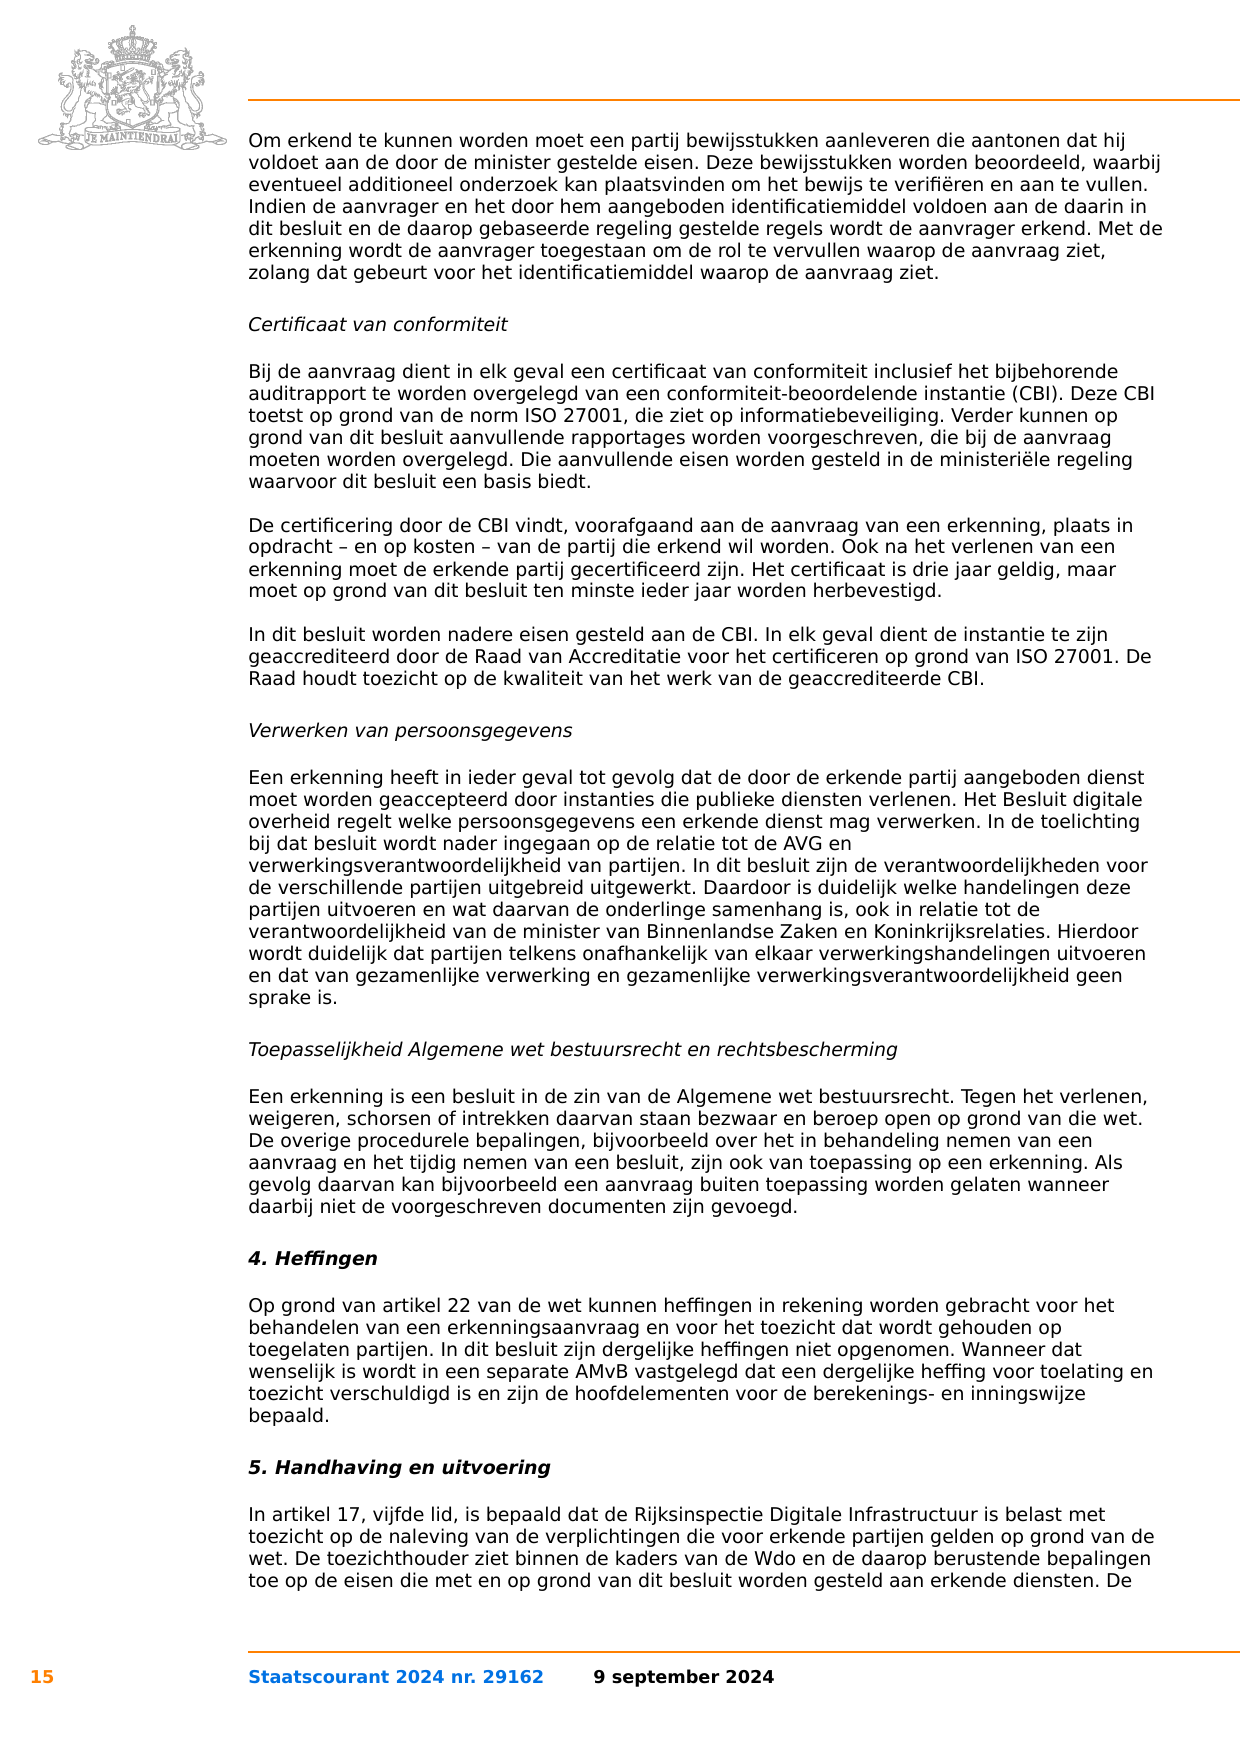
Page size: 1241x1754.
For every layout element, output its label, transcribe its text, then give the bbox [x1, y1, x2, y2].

subtitle 4. Heffingen [248, 1248, 1163, 1270]
subtitle Verwerken van persoonsgegevens [248, 720, 1163, 742]
text In dit besluit worden nadere eisen gesteld aan de CBI. In elk geval dient de instantie te zijn geaccrediteerd door de Raad van Accreditatie voor het certificeren op grond van ISO 27001. De Raad houdt toezicht op de kwaliteit van het werk van de geaccrediteerde CBI. [248, 624, 1163, 690]
text Bij de aanvraag dient in elk geval een certificaat van conformiteit inclusief het bijbehorende auditrapport te worden overgelegd van een conformiteit-beoordelende instantie (CBI). Deze CBI toetst op grond van de norm ISO 27001, die ziet op informatiebeveiliging. Verder kunnen op grond van dit besluit aanvullende rapportages worden voorgeschreven, die bij de aanvraag moeten worden overgelegd. Die aanvullende eisen worden gesteld in de ministeriële regeling waarvoor dit besluit een basis biedt. [248, 361, 1163, 493]
text Een erkenning is een besluit in de zin van de Algemene wet bestuursrecht. Tegen het verlenen, weigeren, schorsen of intrekken daarvan staan bezwaar en beroep open op grond van die wet. De overige procedurele bepalingen, bijvoorbeeld over het in behandeling nemen van een aanvraag en het tijdig nemen van een besluit, zijn ook van toepassing op een erkenning. Als gevolg daarvan kan bijvoorbeeld een aanvraag buiten toepassing worden gelaten wanneer daarbij niet de voorgeschreven documenten zijn gevoegd. [248, 1086, 1163, 1218]
text Op grond van artikel 22 van de wet kunnen heffingen in rekening worden gebracht voor het behandelen van een erkenningsaanvraag en voor het toezicht dat wordt gehouden op toegelaten partijen. In dit besluit zijn dergelijke heffingen niet opgenomen. Wanneer dat wenselijk is wordt in een separate AMvB vastgelegd dat een dergelijke heffing voor toelating en toezicht verschuldigd is en zijn de hoofdelementen voor de berekenings- en inningswijze bepaald. [248, 1295, 1163, 1427]
subtitle Certificaat van conformiteit [248, 314, 1163, 336]
text Om erkend te kunnen worden moet een partij bewijsstukken aanleveren die aantonen dat hij voldoet aan de door de minister gestelde eisen. Deze bewijsstukken worden beoordeeld, waarbij eventueel additioneel onderzoek kan plaatsvinden om het bewijs te verifiëren en aan te vullen. Indien de aanvrager en het door hem aangeboden identificatiemiddel voldoen aan de daarin in dit besluit en de daarop gebaseerde regeling gestelde regels wordt de aanvrager erkend. Met de erkenning wordt de aanvrager toegestaan om de rol te vervullen waarop de aanvraag ziet, zolang dat gebeurt voor het identificatiemiddel waarop de aanvraag ziet. [248, 130, 1163, 284]
picture [38, 25, 227, 150]
subtitle Toepasselijkheid Algemene wet bestuursrecht en rechtsbescherming [248, 1039, 1163, 1061]
subtitle 5. Handhaving en uitvoering [248, 1457, 1163, 1479]
text De certificering door de CBI vindt, voorafgaand aan de aanvraag van een erkenning, plaats in opdracht – en op kosten – van de partij die erkend wil worden. Ook na het verlenen van een erkenning moet de erkende partij gecertificeerd zijn. Het certificaat is drie jaar geldig, maar moet op grond van dit besluit ten minste ieder jaar worden herbevestigd. [248, 514, 1163, 602]
text In artikel 17, vijfde lid, is bepaald dat de Rijksinspectie Digitale Infrastructuur is belast met toezicht op de naleving van de verplichtingen die voor erkende partijen gelden op grond van de wet. De toezichthouder ziet binnen de kaders van de Wdo en de daarop berustende bepalingen toe op de eisen die met en op grond van dit besluit worden gesteld aan erkende diensten. De [248, 1504, 1163, 1592]
text Een erkenning heeft in ieder geval tot gevolg dat de door de erkende partij aangeboden dienst moet worden geaccepteerd door instanties die publieke diensten verlenen. Het Besluit digitale overheid regelt welke persoonsgegevens een erkende dienst mag verwerken. In de toelichting bij dat besluit wordt nader ingegaan op de relatie tot de AVG en verwerkingsverantwoordelijkheid van partijen. In dit besluit zijn de verantwoordelijkheden voor de verschillende partijen uitgebreid uitgewerkt. Daardoor is duidelijk welke handelingen deze partijen uitvoeren en wat daarvan de onderlinge samenhang is, ook in relatie tot de verantwoordelijkheid van de minister van Binnenlandse Zaken en Koninkrijksrelaties. Hierdoor wordt duidelijk dat partijen telkens onafhankelijk van elkaar verwerkingshandelingen uitvoeren en dat van gezamenlijke verwerking en gezamenlijke verwerkingsverantwoordelijkheid geen sprake is. [248, 767, 1163, 1009]
